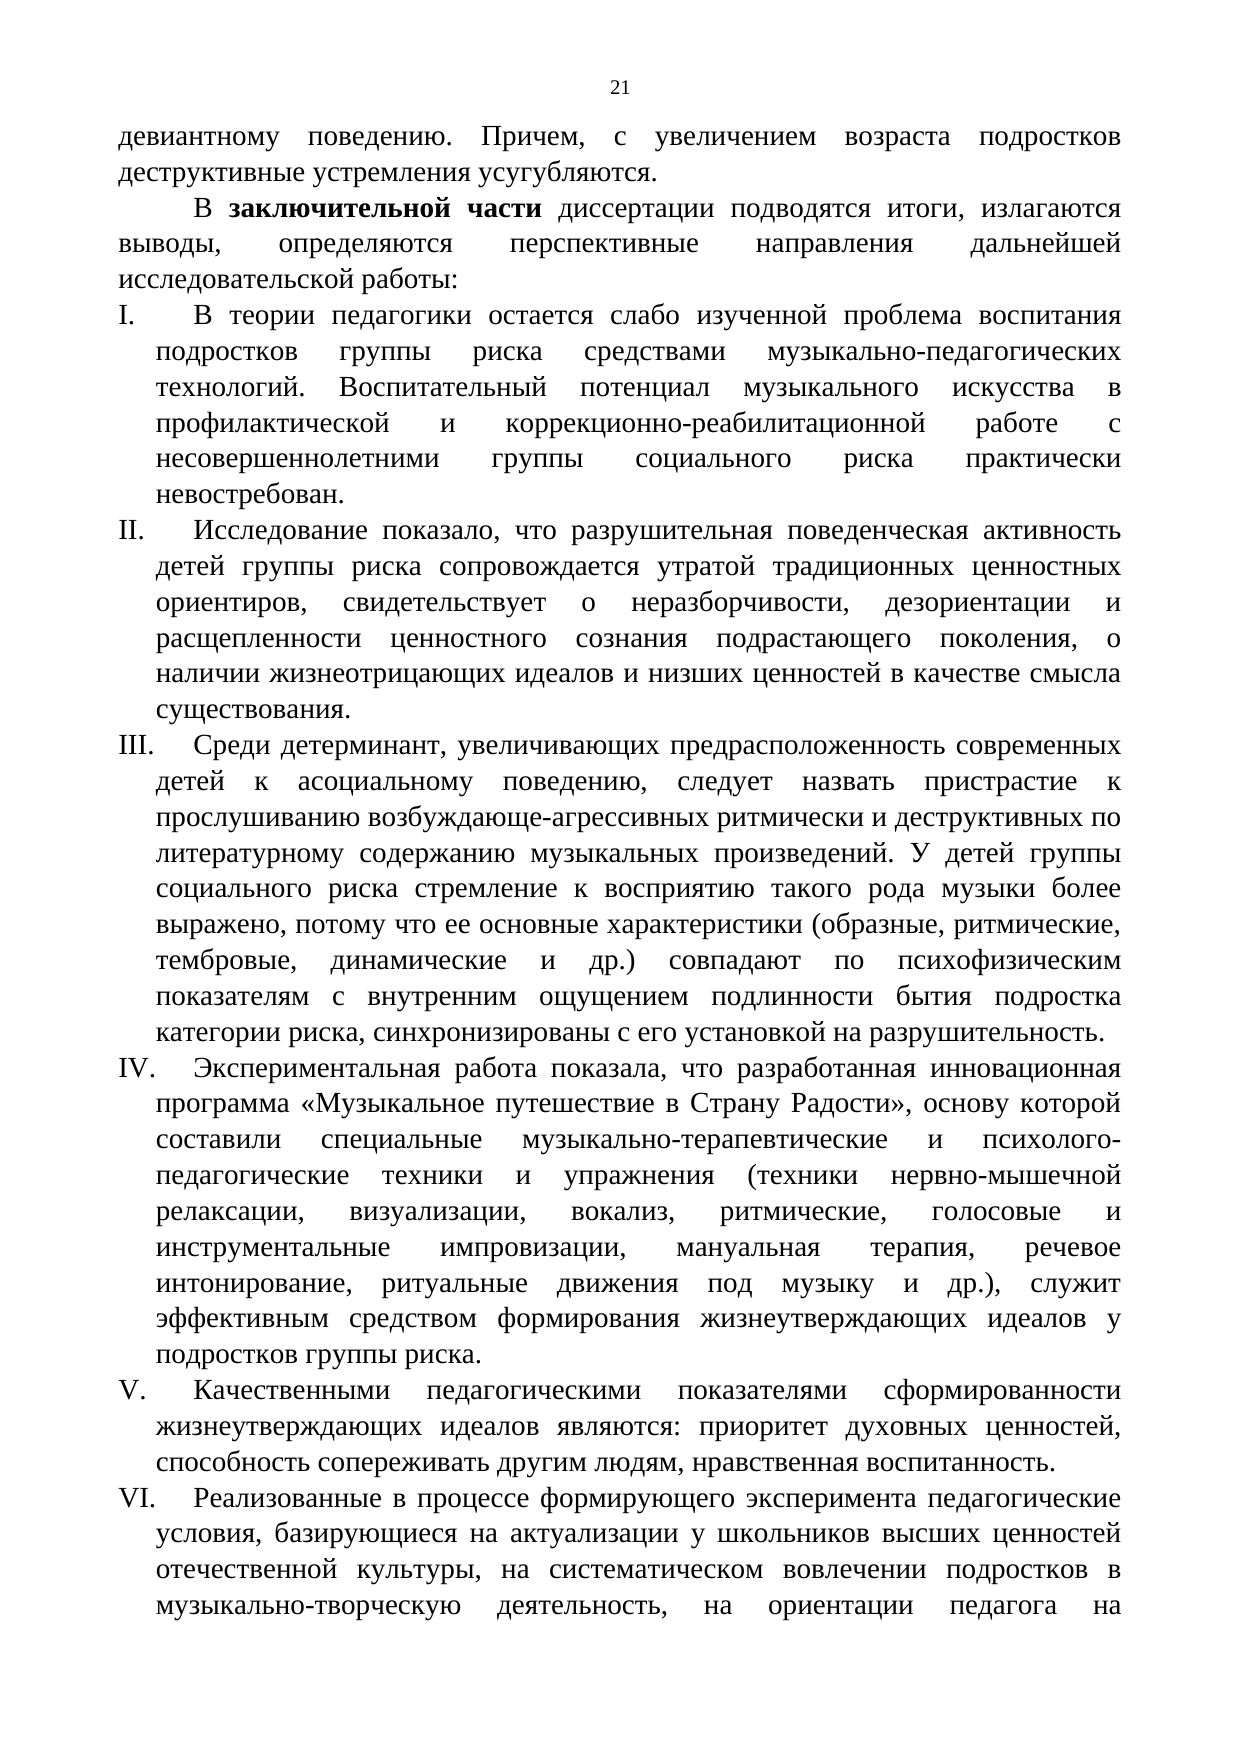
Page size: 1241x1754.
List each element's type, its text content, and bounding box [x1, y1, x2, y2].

list Экспериментальная работа показала, что разработанная инновационная программа «Музыкальное путешествие в Страну Радости», основу которой составили специальные музыкально-терапевтические и психолого-педагогические техники и упражнения (техники нервно-мышечной релаксации, визуализации, вокализ, ритмические, голосовые и инструментальные импровизации, мануальная терапия, речевое интонирование, ритуальные движения под музыку и др.), служит эффективным средством формирования жизнеутверждающих идеалов у подростков группы риска. [118, 1050, 1122, 1370]
list Среди детерминант, увеличивающих предрасположенность современных детей к асоциальному поведению, следует назвать пристрастие к прослушиванию возбуждающе-агрессивных ритмически и деструктивных по литературному содержанию музыкальных произведений. У детей группы социального риска стремление к восприятию такого рода музыки более выражено, потому что ее основные характеристики (образные, ритмические, тембровые, динамические и др.) совпадают по психофизическим показателям с внутренним ощущением подлинности бытия подростка категории риска, синхронизированы с его установкой на разрушительность. [118, 727, 1122, 1047]
text девиантному поведению. Причем, с увеличением возраста подростков деструктивные устремления усугубляются. [118, 118, 1122, 187]
text В заключительной части диссертации подводятся итоги, излагаются выводы, определяются перспективные направления дальнейшей исследовательской работы: [118, 190, 1122, 295]
list Реализованные в процессе формирующего эксперимента педагогические условия, базирующиеся на актуализации у школьников высших ценностей отечественной культуры, на систематическом вовлечении подростков в музыкально-творческую деятельность, на ориентации педагога на [118, 1480, 1122, 1621]
list В теории педагогики остается слабо изученной проблема воспитания подростков группы риска средствами музыкально-педагогических технологий. Воспитательный потенциал музыкального искусства в профилактической и коррекционно-реабилитационной работе с несовершеннолетними группы социального риска практически невостребован. [118, 297, 1122, 510]
list Исследование показало, что разрушительная поведенческая активность детей группы риска сопровождается утратой традиционных ценностных ориентиров, свидетельствует о неразборчивости, дезориентации и расщепленности ценностного сознания подрастающего поколения, о наличии жизнеотрицающих идеалов и низших ценностей в качестве смысла существования. [118, 512, 1122, 725]
list Качественными педагогическими показателями сформированности жизнеутверждающих идеалов являются: приоритет духовных ценностей, способность сопереживать другим людям, нравственная воспитанность. [118, 1372, 1122, 1477]
